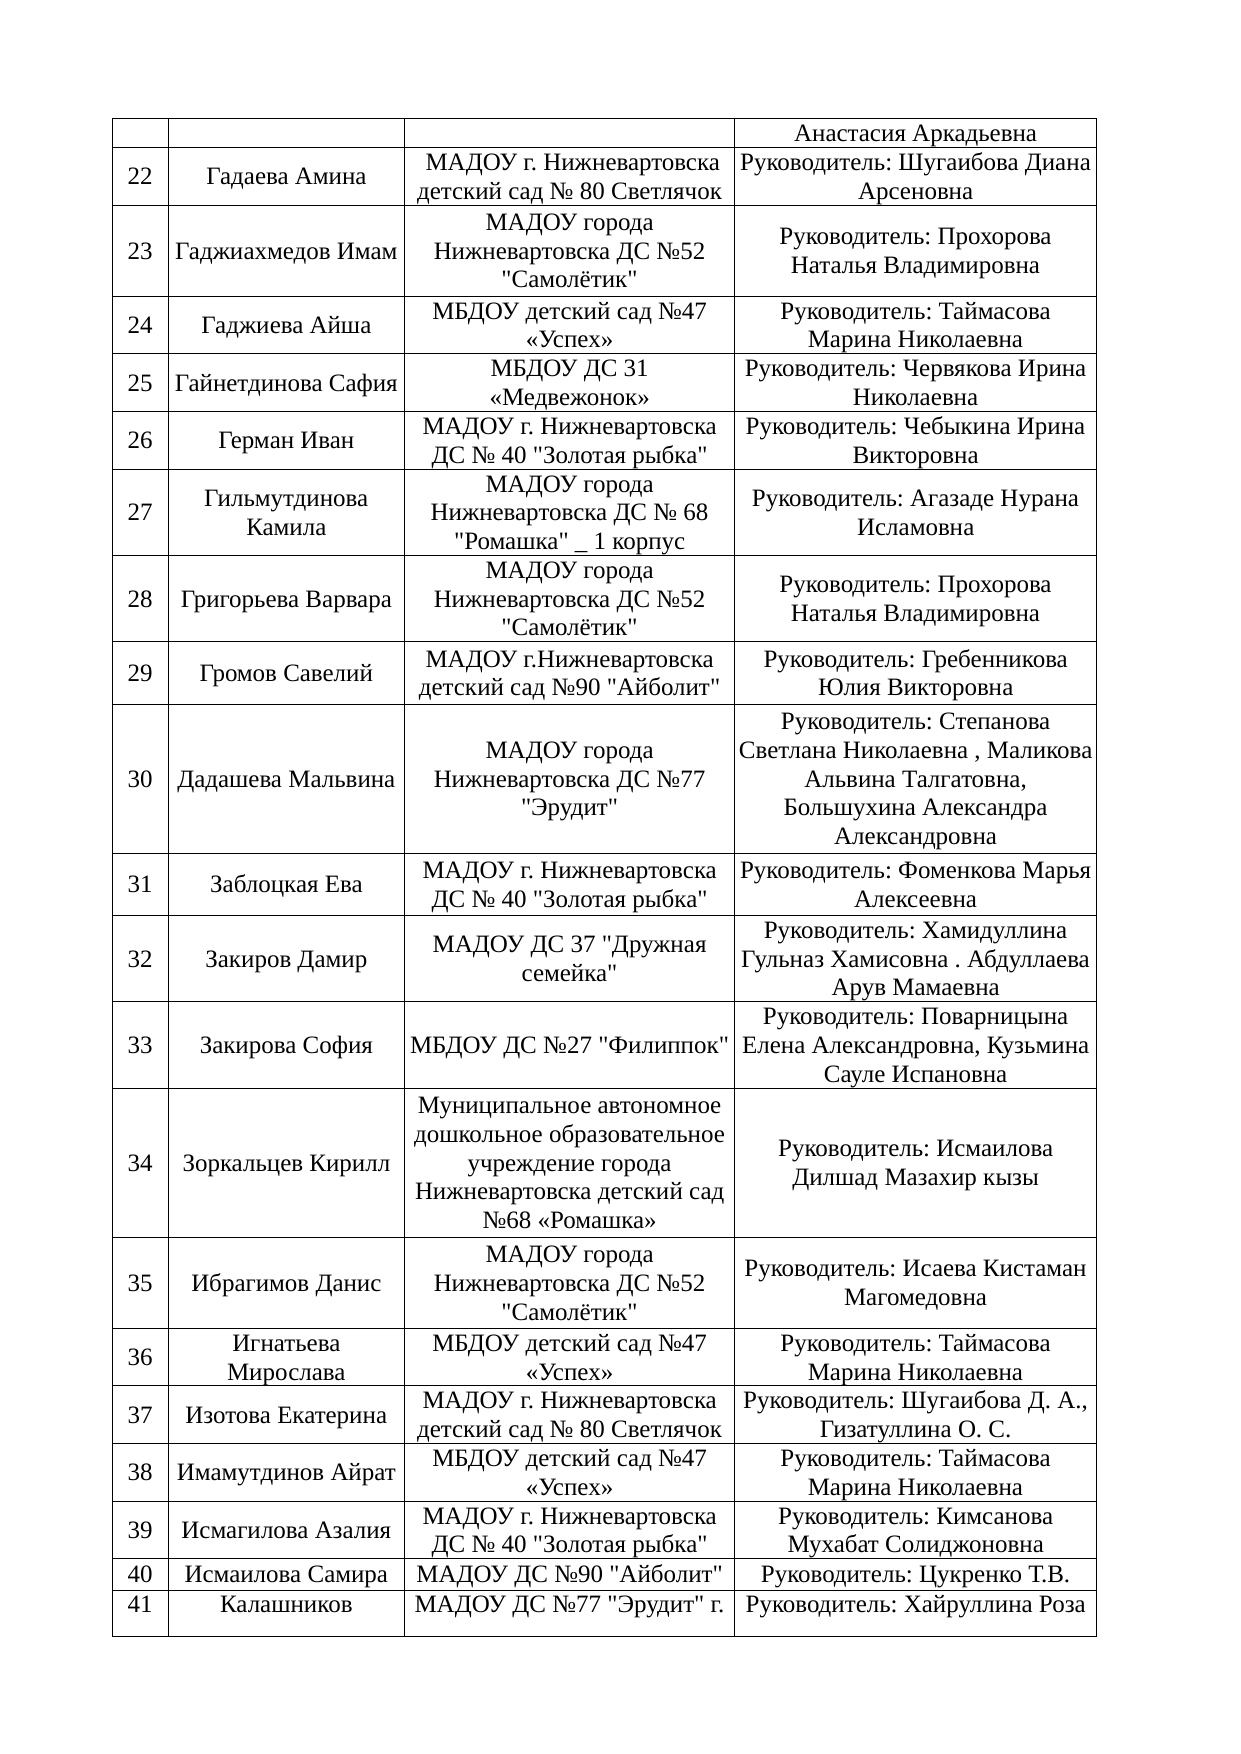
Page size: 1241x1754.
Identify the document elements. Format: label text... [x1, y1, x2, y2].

table_cell 38 [113, 1444, 168, 1501]
table_cell МАДОУ ДС №90 "Айболит" [405, 1559, 734, 1589]
table_cell 32 [113, 916, 168, 1001]
table_cell 25 [113, 354, 168, 411]
table_cell МАДОУ города Нижневартовска ДС №52 "Самолётик" [405, 556, 734, 641]
table_cell МАДОУ г. Нижневартовска ДС № 40 "Золотая рыбка" [405, 412, 734, 468]
table_cell Григорьева Варвара [169, 556, 404, 641]
table_cell [169, 119, 404, 147]
table_cell 40 [113, 1559, 168, 1589]
table_cell Руководитель: Шугаибова Диана Арсеновна [735, 148, 1096, 204]
table_cell Руководитель: Хамидуллина Гульназ Хамисовна . Абдуллаева Арув Мамаевна [735, 916, 1096, 1001]
table_cell Руководитель: Хайруллина Роза [735, 1591, 1096, 1636]
table_cell МБДОУ детский сад №47 «Успех» [405, 1444, 734, 1501]
table_cell Дадашева Мальвина [169, 705, 404, 853]
table_cell Руководитель: Прохорова Наталья Владимировна [735, 206, 1096, 296]
table_cell Заблоцкая Ева [169, 854, 404, 915]
table_cell 23 [113, 206, 168, 296]
table_cell 33 [113, 1002, 168, 1087]
table_cell [113, 119, 168, 147]
table_cell Гильмутдинова Камила [169, 470, 404, 555]
table_cell МАДОУ г. Нижневартовска детский сад № 80 Светлячок [405, 148, 734, 204]
table_cell Исмаилова Самира [169, 1559, 404, 1589]
table_cell МАДОУ г.Нижневартовска детский сад №90 "Айболит" [405, 642, 734, 703]
table_cell Руководитель: Цукренко Т.В. [735, 1559, 1096, 1589]
table_cell МБДОУ детский сад №47 «Успех» [405, 297, 734, 353]
table_cell Калашников [169, 1591, 404, 1636]
table_cell Руководитель: Прохорова Наталья Владимировна [735, 556, 1096, 641]
table_cell Зоркальцев Кирилл [169, 1089, 404, 1237]
table_cell Изотова Екатерина [169, 1386, 404, 1443]
table_cell МАДОУ г. Нижневартовска ДС № 40 "Золотая рыбка" [405, 854, 734, 915]
table_cell МАДОУ города Нижневартовска ДС №52 "Самолётик" [405, 1238, 734, 1328]
table_cell Руководитель: Таймасова Марина Николаевна [735, 1444, 1096, 1501]
table_cell Муниципальное автономное дошкольное образовательное учреждение города Нижневартовска детский сад №68 «Ромашка» [405, 1089, 734, 1237]
table_cell [405, 119, 734, 147]
table_cell 35 [113, 1238, 168, 1328]
table_cell 36 [113, 1329, 168, 1385]
table_cell Закирова София [169, 1002, 404, 1087]
table_cell Игнатьева Мирослава [169, 1329, 404, 1385]
table_cell 22 [113, 148, 168, 204]
table_cell Руководитель: Степанова Светлана Николаевна , Маликова Альвина Талгатовна, Большухина Александра Александровна [735, 705, 1096, 853]
table_cell МАДОУ города Нижневартовска ДС №77 "Эрудит" [405, 705, 734, 853]
table_cell МБДОУ ДС 31 «Медвежонок» [405, 354, 734, 411]
table_cell МАДОУ ДС 37 "Дружная семейка" [405, 916, 734, 1001]
table_cell Закиров Дамир [169, 916, 404, 1001]
table_cell 34 [113, 1089, 168, 1237]
table_cell 39 [113, 1502, 168, 1558]
table_cell 41 [113, 1591, 168, 1636]
table_cell 29 [113, 642, 168, 703]
table_cell Руководитель: Исаева Кистаман Магомедовна [735, 1238, 1096, 1328]
table_cell Руководитель: Шугаибова Д. А., Гизатуллина О. С. [735, 1386, 1096, 1443]
table_cell МБДОУ детский сад №47 «Успех» [405, 1329, 734, 1385]
table_cell Громов Савелий [169, 642, 404, 703]
table_cell 28 [113, 556, 168, 641]
table_cell МАДОУ г. Нижневартовска ДС № 40 "Золотая рыбка" [405, 1502, 734, 1558]
table_cell 30 [113, 705, 168, 853]
table_cell Руководитель: Червякова Ирина Николаевна [735, 354, 1096, 411]
table_cell 24 [113, 297, 168, 353]
table_cell Гаджиева Айша [169, 297, 404, 353]
table_cell Руководитель: Гребенникова Юлия Викторовна [735, 642, 1096, 703]
table_cell Руководитель: Агазаде Нурана Исламовна [735, 470, 1096, 555]
table_cell МАДОУ города Нижневартовска ДС №52 "Самолётик" [405, 206, 734, 296]
table_cell 26 [113, 412, 168, 468]
table_cell 37 [113, 1386, 168, 1443]
table_cell МАДОУ города Нижневартовска ДС № 68 "Ромашка" _ 1 корпус [405, 470, 734, 555]
table_cell Руководитель: Таймасова Марина Николаевна [735, 1329, 1096, 1385]
table_cell 27 [113, 470, 168, 555]
table_cell Гадаева Амина [169, 148, 404, 204]
table_cell Руководитель: Чебыкина Ирина Викторовна [735, 412, 1096, 468]
table_cell Анастасия Аркадьевна [735, 119, 1096, 147]
table_cell Исмагилова Азалия [169, 1502, 404, 1558]
table_cell Руководитель: Таймасова Марина Николаевна [735, 297, 1096, 353]
table_cell Герман Иван [169, 412, 404, 468]
table_cell Имамутдинов Айрат [169, 1444, 404, 1501]
table_cell Гаджиахмедов Имам [169, 206, 404, 296]
table_cell Гайнетдинова Сафия [169, 354, 404, 411]
table_cell Руководитель: Поварницына Елена Александровна, Кузьмина Сауле Испановна [735, 1002, 1096, 1087]
table_cell МАДОУ г. Нижневартовска детский сад № 80 Светлячок [405, 1386, 734, 1443]
table_cell Ибрагимов Данис [169, 1238, 404, 1328]
table_cell Руководитель: Исмаилова Дилшад Мазахир кызы [735, 1089, 1096, 1237]
table_cell 31 [113, 854, 168, 915]
table_cell МАДОУ ДС №77 "Эрудит" г. [405, 1591, 734, 1636]
table_cell МБДОУ ДС №27 "Филиппок" [405, 1002, 734, 1087]
table_cell Руководитель: Кимсанова Мухабат Солиджоновна [735, 1502, 1096, 1558]
table_cell Руководитель: Фоменкова Марья Алексеевна [735, 854, 1096, 915]
